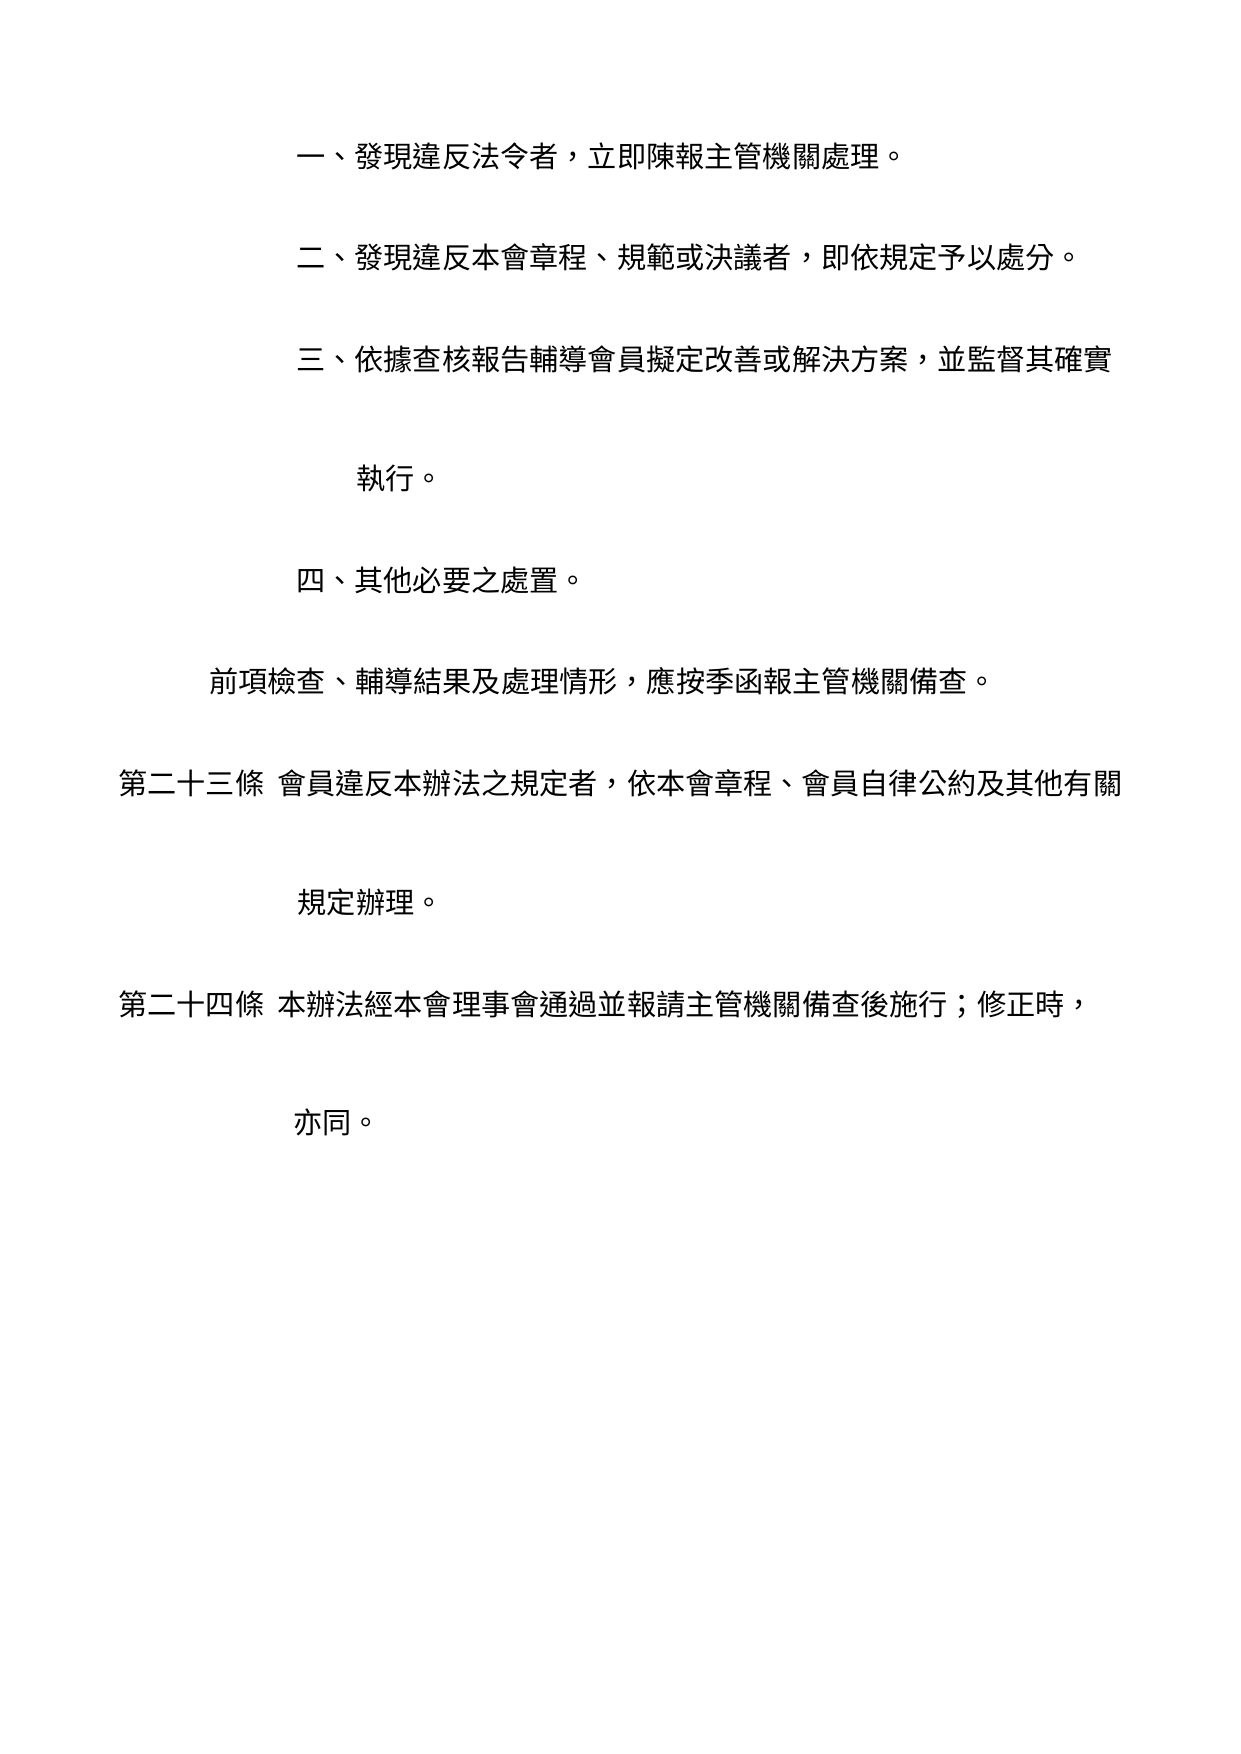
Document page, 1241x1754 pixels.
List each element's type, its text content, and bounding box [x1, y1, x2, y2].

text 一、發現違反法令者，立即陳報主管機關處理。 [118, 125, 1122, 184]
text 第二十三條 會員違反本辦法之規定者，依本會章程、會員自律公約及其他有關規定辦理。 [118, 752, 1122, 930]
text 第二十四條 本辦法經本會理事會通過並報請主管機關備查後施行；修正時，亦同。 [118, 972, 1122, 1151]
text 四、其他必要之處置。 [118, 549, 1122, 608]
text 二、發現違反本會章程、規範或決議者，即依規定予以處分。 [118, 227, 1122, 286]
text 三、依據查核報告輔導會員擬定改善或解決方案，並監督其確實執行。 [296, 328, 1122, 506]
text 前項檢查、輔導結果及處理情形，應按季函報主管機關備查。 [118, 650, 1122, 710]
